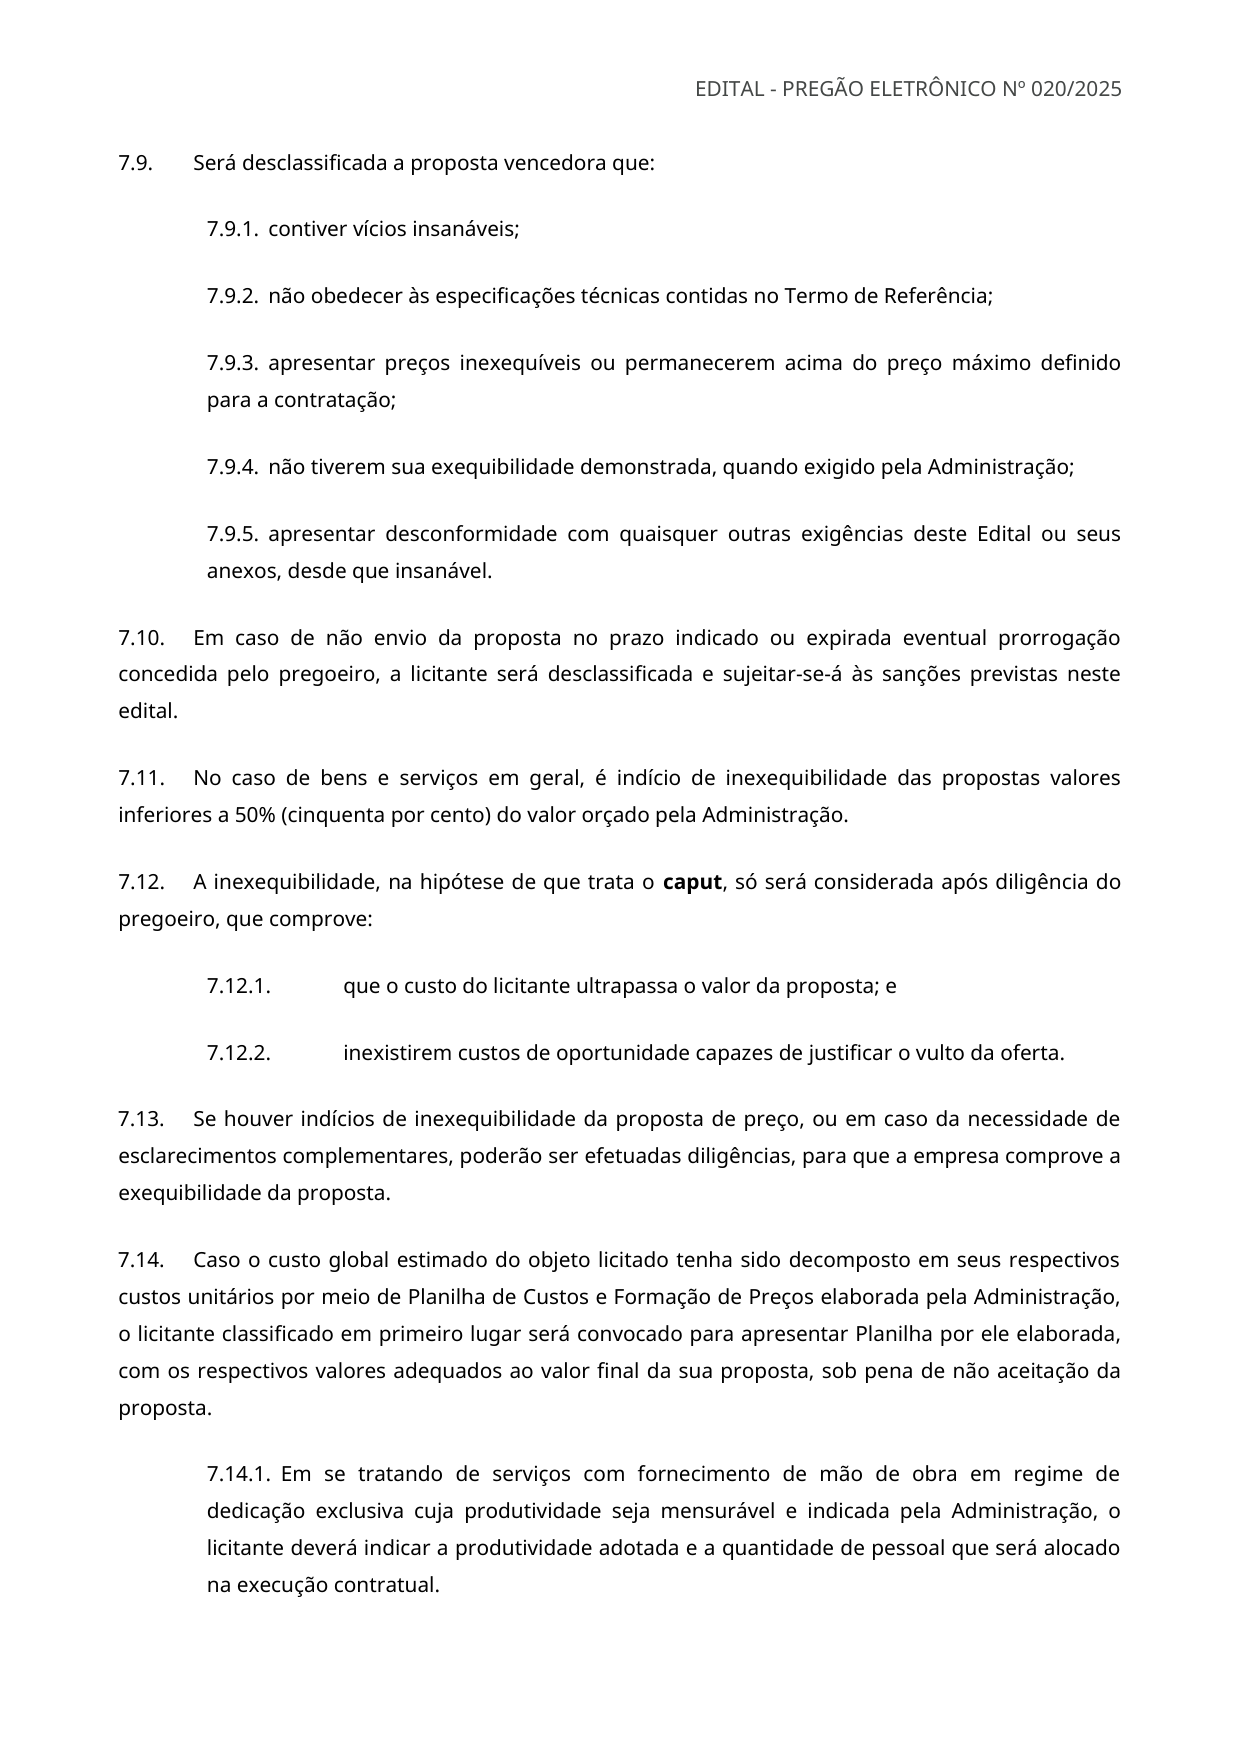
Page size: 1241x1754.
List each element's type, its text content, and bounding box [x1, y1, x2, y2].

list apresentar preços inexequíveis ou permanecerem acima do preço máximo definido para a contratação; [207, 348, 1122, 414]
list apresentar desconformidade com quaisquer outras exigências deste Edital ou seus anexos, desde que insanável. [207, 519, 1122, 584]
list não obedecer às especificações técnicas contidas no Termo de Referência; [207, 281, 1122, 310]
list inexistirem custos de oportunidade capazes de justificar o vulto da oferta. [207, 1038, 1122, 1066]
list Em se tratando de serviços com fornecimento de mão de obra em regime de dedicação exclusiva cuja produtividade seja mensurável e indicada pela Administração, o licitante deverá indicar a produtividade adotada e a quantidade de pessoal que será alocado na execução contratual. [207, 1459, 1122, 1599]
list Caso o custo global estimado do objeto licitado tenha sido decomposto em seus respectivos custos unitários por meio de Planilha de Custos e Formação de Preços elaborada pela Administração, o licitante classificado em primeiro lugar será convocado para apresentar Planilha por ele elaborada, com os respectivos valores adequados ao valor final da sua proposta, sob pena de não aceitação da proposta. [118, 1245, 1122, 1421]
list contiver vícios insanáveis; [207, 214, 1122, 243]
list Será desclassificada a proposta vencedora que: [118, 148, 1122, 176]
list A inexequibilidade, na hipótese de que trata o caput, só será considerada após diligência do pregoeiro, que comprove: [118, 867, 1122, 932]
list No caso de bens e serviços em geral, é indício de inexequibilidade das propostas valores inferiores a 50% (cinquenta por cento) do valor orçado pela Administração. [118, 763, 1122, 829]
list Se houver indícios de inexequibilidade da proposta de preço, ou em caso da necessidade de esclarecimentos complementares, poderão ser efetuadas diligências, para que a empresa comprove a exequibilidade da proposta. [118, 1104, 1122, 1207]
list não tiverem sua exequibilidade demonstrada, quando exigido pela Administração; [207, 452, 1122, 481]
list Em caso de não envio da proposta no prazo indicado ou expirada eventual prorrogação concedida pelo pregoeiro, a licitante será desclassificada e sujeitar-se-á às sanções previstas neste edital. [118, 623, 1122, 725]
list que o custo do licitante ultrapassa o valor da proposta; e [207, 971, 1122, 999]
